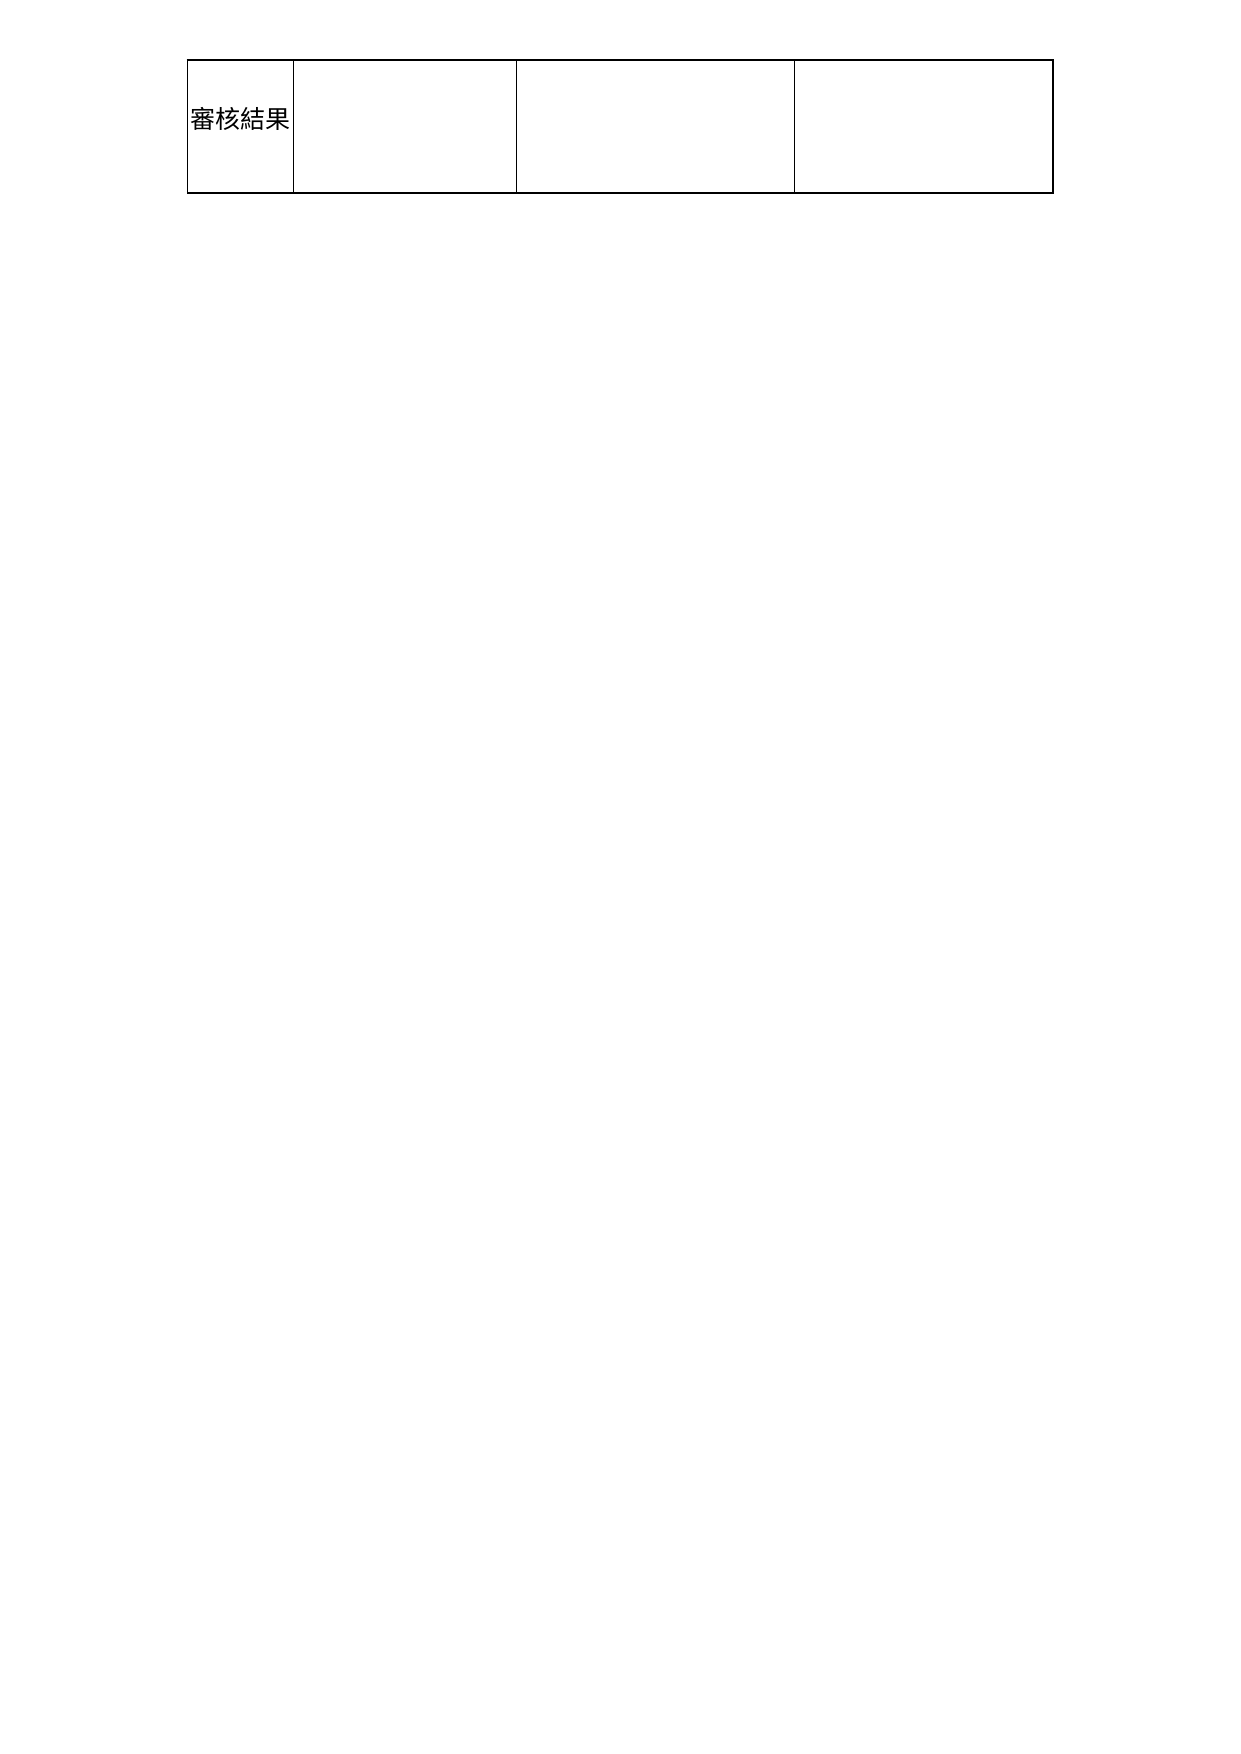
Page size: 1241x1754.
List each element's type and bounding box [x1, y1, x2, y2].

table_cell [795, 61, 1052, 192]
table_cell [294, 61, 516, 192]
table_cell [517, 61, 794, 192]
